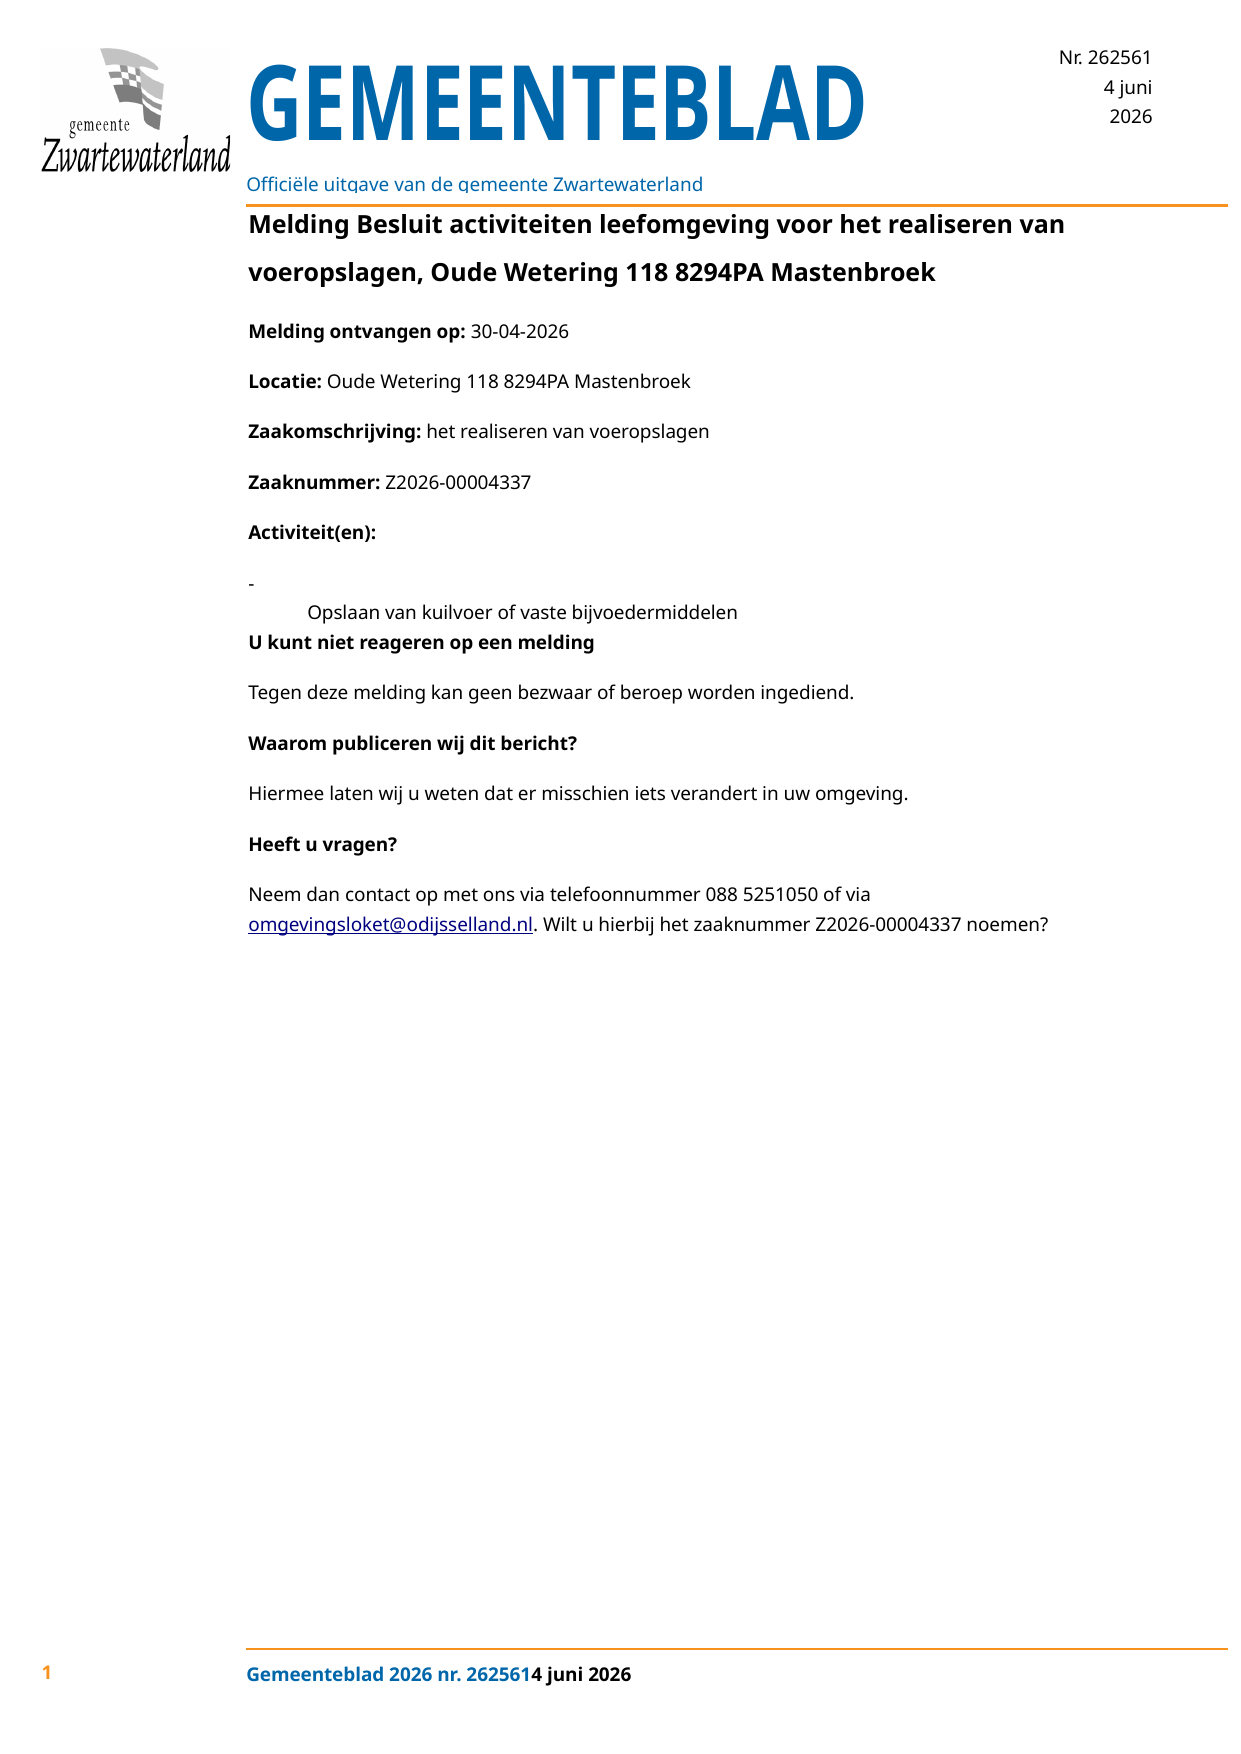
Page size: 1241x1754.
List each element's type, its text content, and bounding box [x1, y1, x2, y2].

text Melding ontvangen op: 30-04-2026 [248, 318, 1152, 344]
text Zaakomschrijving: het realiseren van voeropslagen [248, 419, 1152, 444]
text Heeft u vragen? [248, 831, 1152, 857]
text U kunt niet reageren op een melding [248, 629, 1152, 655]
text Hiermee laten wij u weten dat er misschien iets verandert in uw omgeving. [248, 780, 1152, 806]
text Locatie: Oude Wetering 118 8294PA Mastenbroek [248, 368, 1152, 394]
text Activiteit(en): [248, 519, 1152, 545]
text Zaaknummer: Z2026-00004337 [248, 469, 1152, 495]
text Waarom publiceren wij dit bericht? [248, 730, 1152, 756]
picture [41, 47, 231, 172]
text Tegen deze melding kan geen bezwaar of beroep worden ingediend. [248, 679, 1152, 705]
text Melding Besluit activiteiten leefomgeving voor het realiseren van voeropslagen, Oude Wetering 118 8294PA Mastenbroek [248, 207, 1152, 288]
list Opslaan van kuilvoer of vaste bijvoedermiddelen [248, 599, 1152, 625]
text Neem dan contact op met ons via telefoonnummer 088 5251050 of via omgevingsloket@odijsselland.nl. Wilt u hierbij het zaaknummer Z2026-00004337 noemen? [248, 881, 1152, 937]
